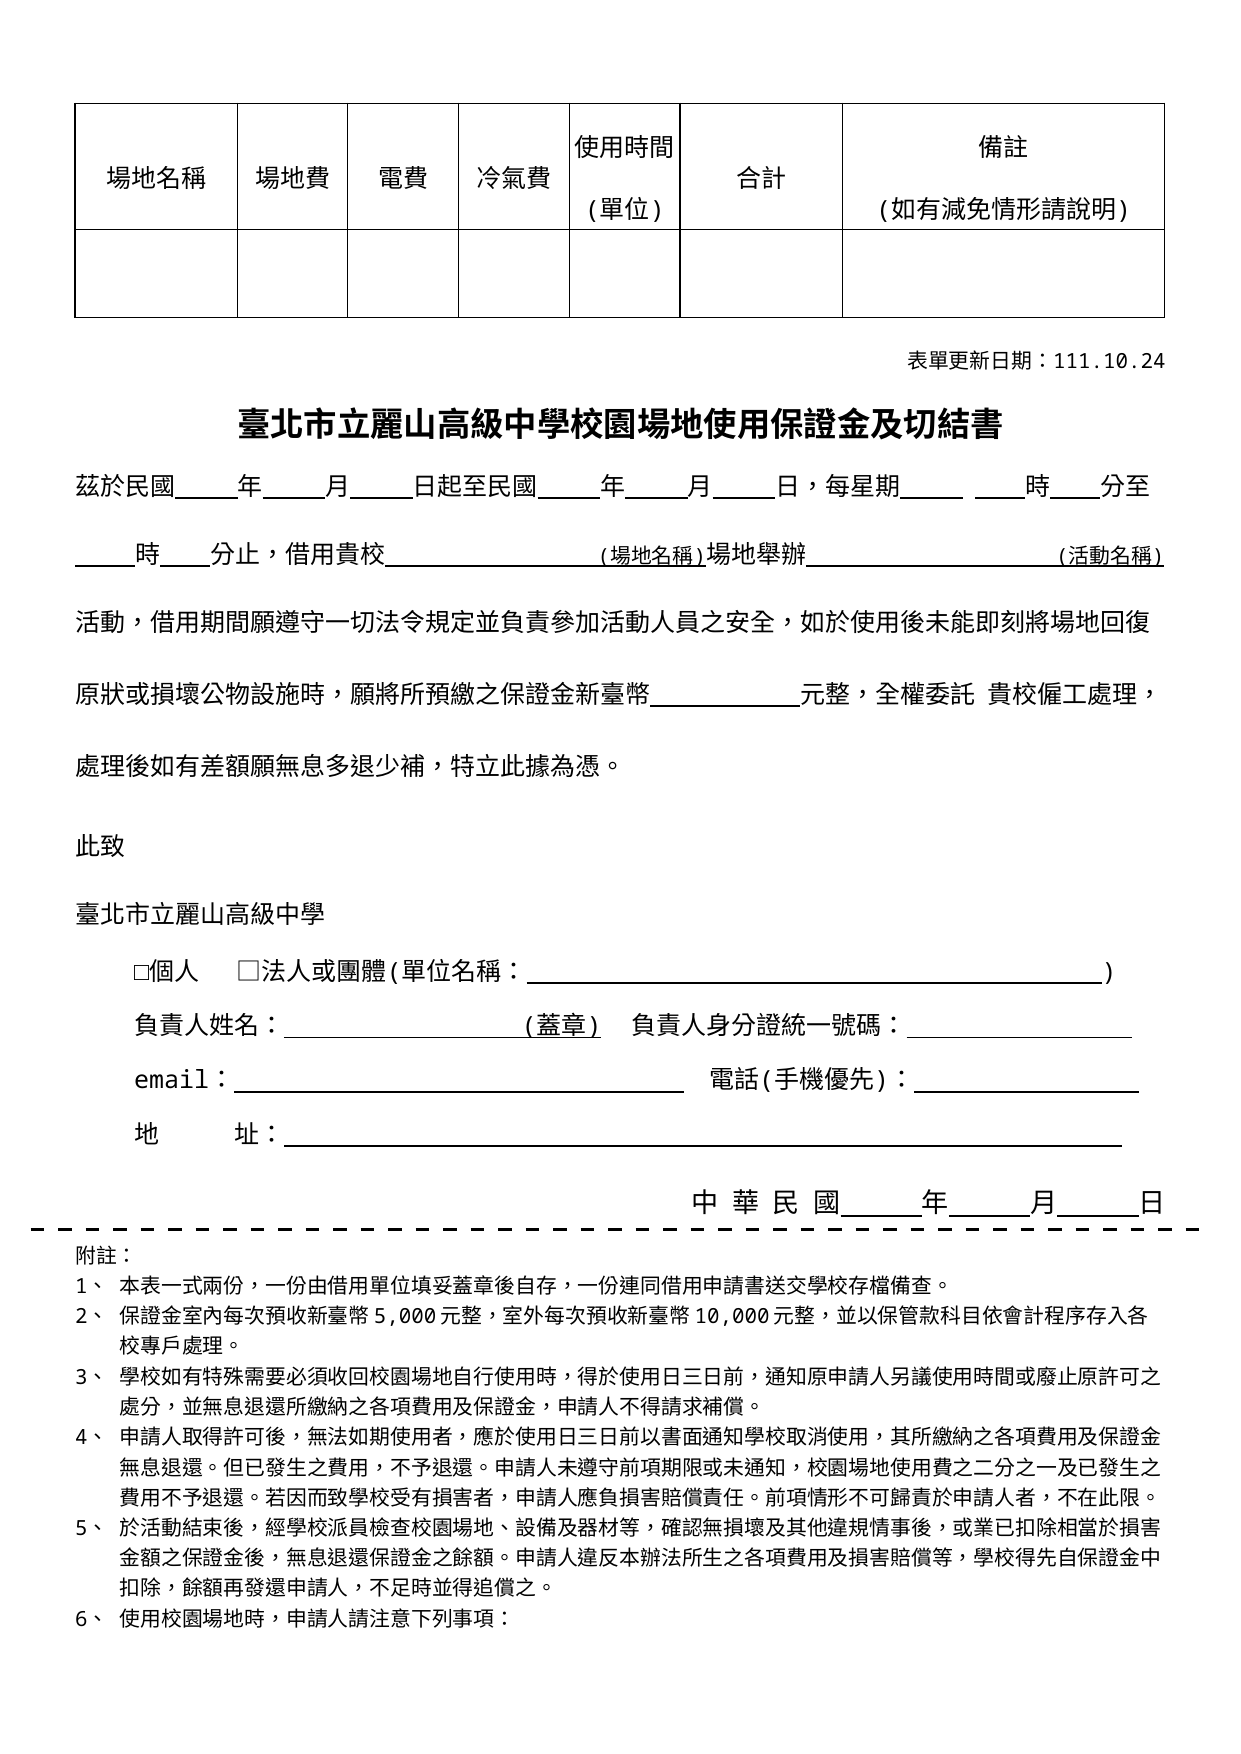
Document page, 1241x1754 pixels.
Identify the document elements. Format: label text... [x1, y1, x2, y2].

text 臺北市立麗山高級中學校園場地使用保證金及切結書 [75, 380, 1165, 443]
text 茲於民國 年 月 日起至民國 年 月 日，每星期 時 分至 [75, 443, 1165, 505]
table_header 冷氣費 [459, 104, 569, 228]
table_cell [843, 230, 1164, 317]
table_cell [681, 230, 842, 317]
text 負責人姓名： (蓋章) 負責人身分證統一號碼： [134, 1006, 1165, 1042]
list 本表一式兩份，一份由借用單位填妥蓋章後自存，一份連同借用申請書送交學校存檔備查。 [75, 1269, 1165, 1299]
text 附註： [75, 1239, 1165, 1269]
text □個人 □法人或團體(單位名稱： ) [134, 951, 1165, 987]
text 時 分止，借用貴校 (場地名稱)場地舉辦 (活動名稱) [75, 511, 1165, 573]
text 此致 [75, 803, 1165, 865]
list 使用校園場地時，申請人請注意下列事項： [75, 1602, 1165, 1632]
list 保證金室內每次預收新臺幣5,000元整，室外每次預收新臺幣10,000元整，並以保管款科目依會計程序存入各校專戶處理。 [75, 1299, 1165, 1360]
table_cell [238, 230, 347, 317]
list 學校如有特殊需要必須收回校園場地自行使用時，得於使用日三日前，通知原申請人另議使用時間或廢止原許可之處分，並無息退還所繳納之各項費用及保證金，申請人不得請求補償。 [75, 1360, 1165, 1420]
table_cell [348, 230, 458, 317]
text 活動，借用期間願遵守一切法令規定並負責參加活動人員之安全，如於使用後未能即刻將場地回復原狀或損壞公物設施時，願將所預繳之保證金新臺幣 元整，全權委託 貴校僱工處理，處理後如有差額願無息多退少補，特立此據為憑。 [75, 579, 1165, 785]
list 申請人取得許可後，無法如期使用者，應於使用日三日前以書面通知學校取消使用，其所繳納之各項費用及保證金無息退還。但已發生之費用，不予退還。申請人未遵守前項期限或未通知，校園場地使用費之二分之一及已發生之費用不予退還。若因而致學校受有損害者，申請人應負損害賠償責任。前項情形不可歸責於申請人者，不在此限。 [75, 1420, 1165, 1511]
table_cell [459, 230, 569, 317]
table_header 使用時間 (單位) [570, 104, 679, 228]
text 表單更新日期：111.10.24 [75, 318, 1165, 380]
text 地 址： [134, 1114, 1165, 1151]
table_header 場地名稱 [76, 104, 237, 228]
list 於活動結束後，經學校派員檢查校園場地、設備及器材等，確認無損壞及其他違規情事後，或業已扣除相當於損害金額之保證金後，無息退還保證金之餘額。申請人違反本辦法所生之各項費用及損害賠償等，學校得先自保證金中扣除，餘額再發還申請人，不足時並得追償之。 [75, 1511, 1165, 1602]
table_cell [570, 230, 679, 317]
table_header 電費 [348, 104, 458, 228]
text 臺北市立麗山高級中學 [75, 871, 1165, 933]
table_header 合計 [681, 104, 842, 228]
table_cell [76, 230, 237, 317]
text email： 電話(手機優先)： [134, 1060, 1165, 1096]
table_header 場地費 [238, 104, 347, 228]
table_header 備註 (如有減免情形請說明) [843, 104, 1164, 228]
text 中 華 民 國 年 月 日 [75, 1181, 1165, 1221]
